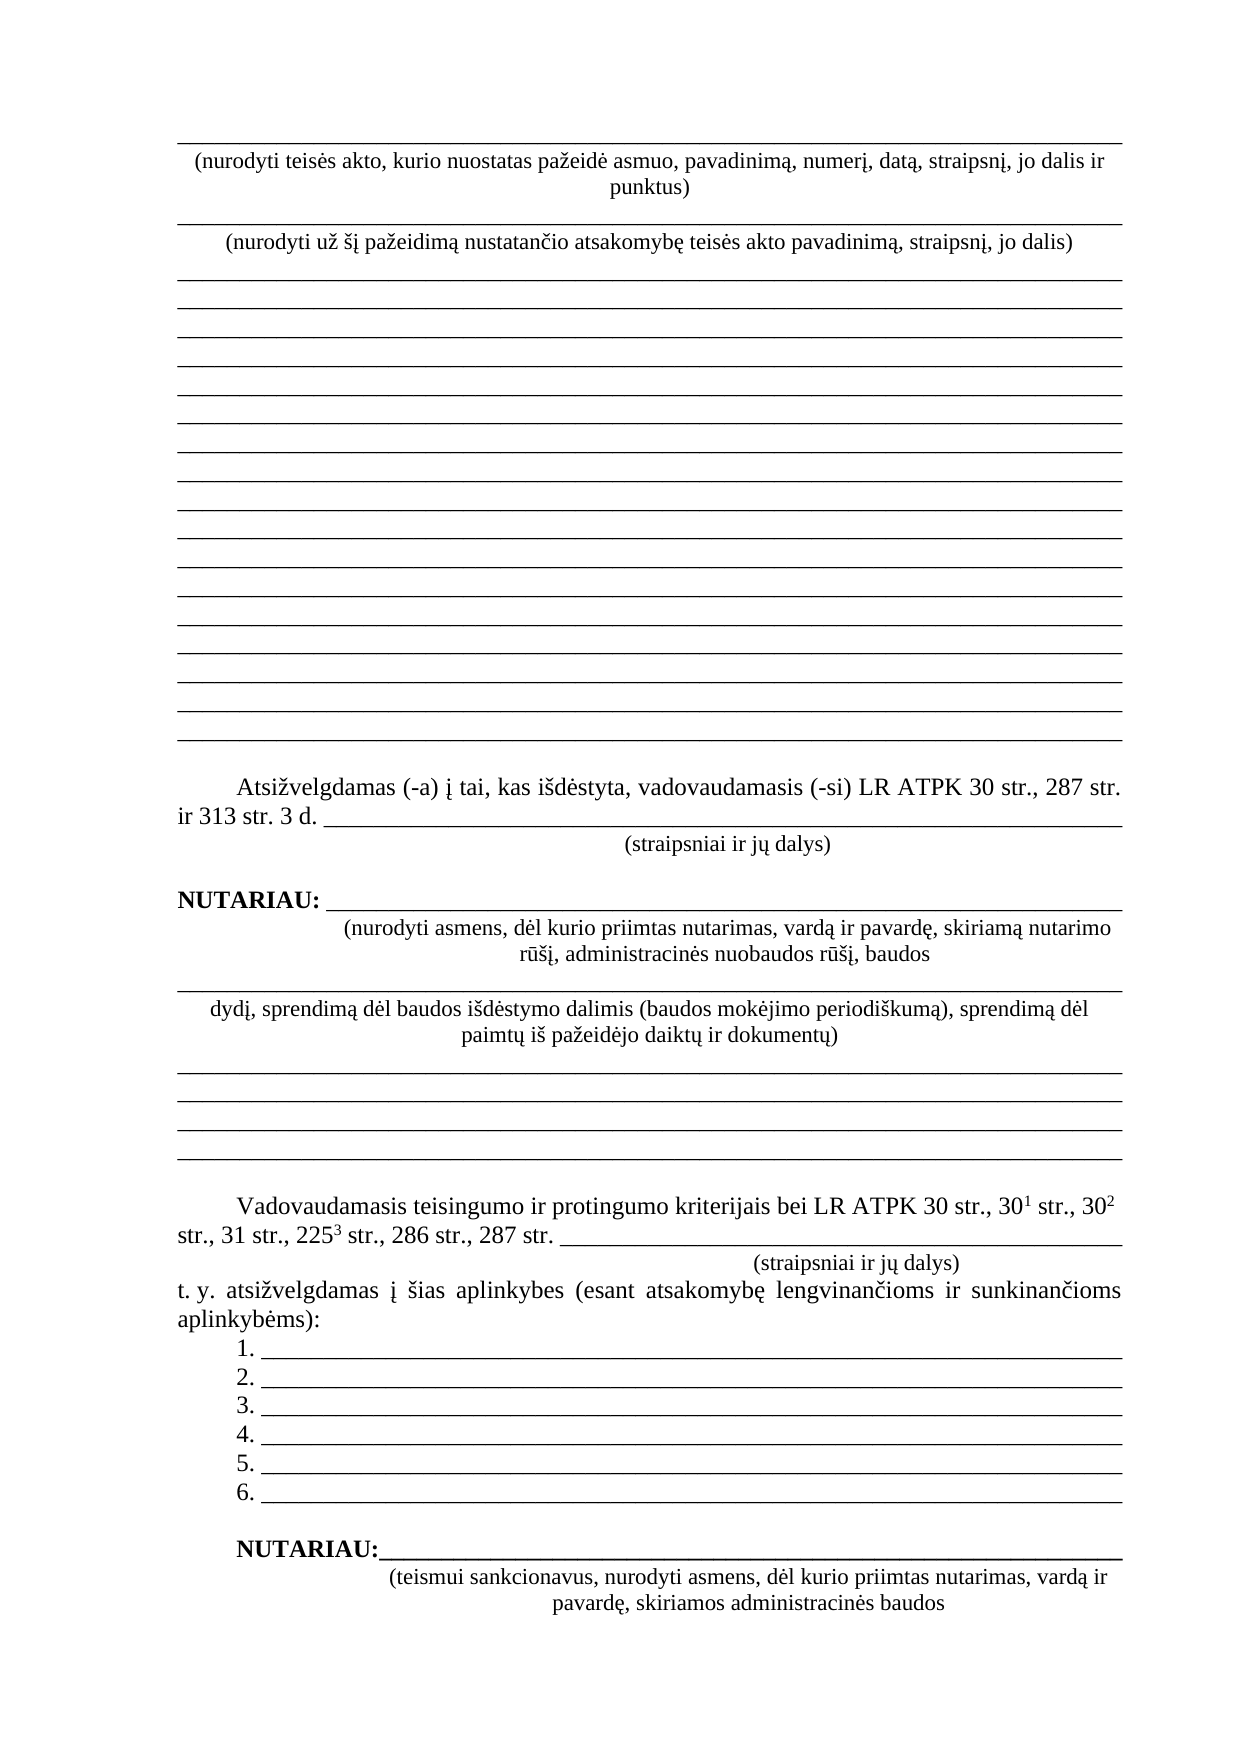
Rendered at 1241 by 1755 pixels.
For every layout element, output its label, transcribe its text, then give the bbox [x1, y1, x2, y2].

text _ [177, 312, 1122, 337]
text _ [177, 255, 1122, 280]
text (nurodyti teisės akto, kurio nuostatas pažeidė asmuo, pavadinimą, numerį, datą, straipsnį, jo dalis ir punktus) [177, 147, 1122, 199]
text (nurodyti už šį pažeidimą nustatančio atsakomybę teisės akto pavadinimą, straipsnį, jo dalis) [177, 228, 1122, 255]
text _ [177, 118, 1122, 143]
text _ [177, 686, 1122, 711]
text _ [177, 485, 1122, 510]
text 6. [177, 1477, 1122, 1505]
text NUTARIAU: [177, 1534, 1122, 1563]
text str., 31 str., 2253 str., 286 str., 287 str. [177, 1220, 1122, 1249]
text t. y. atsižvelgdamas į šias aplinkybes (esant atsakomybę lengvinančioms ir sunkinančioms aplinkybėms): [177, 1275, 1122, 1333]
text _ [177, 715, 1122, 740]
text NUTARIAU: [177, 885, 1122, 913]
text (nurodyti asmens, dėl kurio priimtas nutarimas, vardą ir pavardę, skiriamą nutarimo rūšį, administracinės nuobaudos rūšį, baudos [333, 913, 1122, 966]
text _ [177, 571, 1122, 596]
text Atsižvelgdamas (-a) į tai, kas išdėstyta, vadovaudamasis (-si) LR ATPK 30 str., 287 str. ir 313 str. 3 d. [177, 772, 1122, 830]
text _ [177, 341, 1122, 366]
text _ [177, 199, 1122, 224]
text _ [177, 456, 1122, 481]
text _ [177, 1134, 1122, 1159]
text _ [177, 600, 1122, 625]
text _ [177, 1105, 1122, 1130]
text _ [177, 542, 1122, 567]
text Vadovaudamasis teisingumo ir protingumo kriterijais bei LR ATPK 30 str., 301 str., 302 [177, 1191, 1122, 1220]
text dydį, sprendimą dėl baudos išdėstymo dalimis (baudos mokėjimo periodiškumą), sprendimą dėl paimtų iš pažeidėjo daiktų ir dokumentų) [177, 995, 1122, 1048]
text _ [177, 1048, 1122, 1073]
text _ [177, 513, 1122, 538]
text 4. [177, 1419, 1122, 1448]
text 5. [177, 1448, 1122, 1477]
text _ [177, 370, 1122, 395]
text (teismui sankcionavus, nurodyti asmens, dėl kurio priimtas nutarimas, vardą ir pavardę, skiriamos administracinės baudos [375, 1563, 1122, 1616]
text _ [177, 283, 1122, 308]
text 2. [177, 1362, 1122, 1390]
text _ [177, 398, 1122, 423]
text (straipsniai ir jų dalys) [753, 1249, 1122, 1275]
text _ [177, 657, 1122, 682]
text _ [177, 427, 1122, 452]
text _ [177, 628, 1122, 653]
text (straipsniai ir jų dalys) [333, 830, 1122, 856]
text _ [177, 966, 1122, 991]
text _ [177, 1076, 1122, 1101]
text 1. [177, 1333, 1122, 1362]
text 3. [177, 1390, 1122, 1419]
